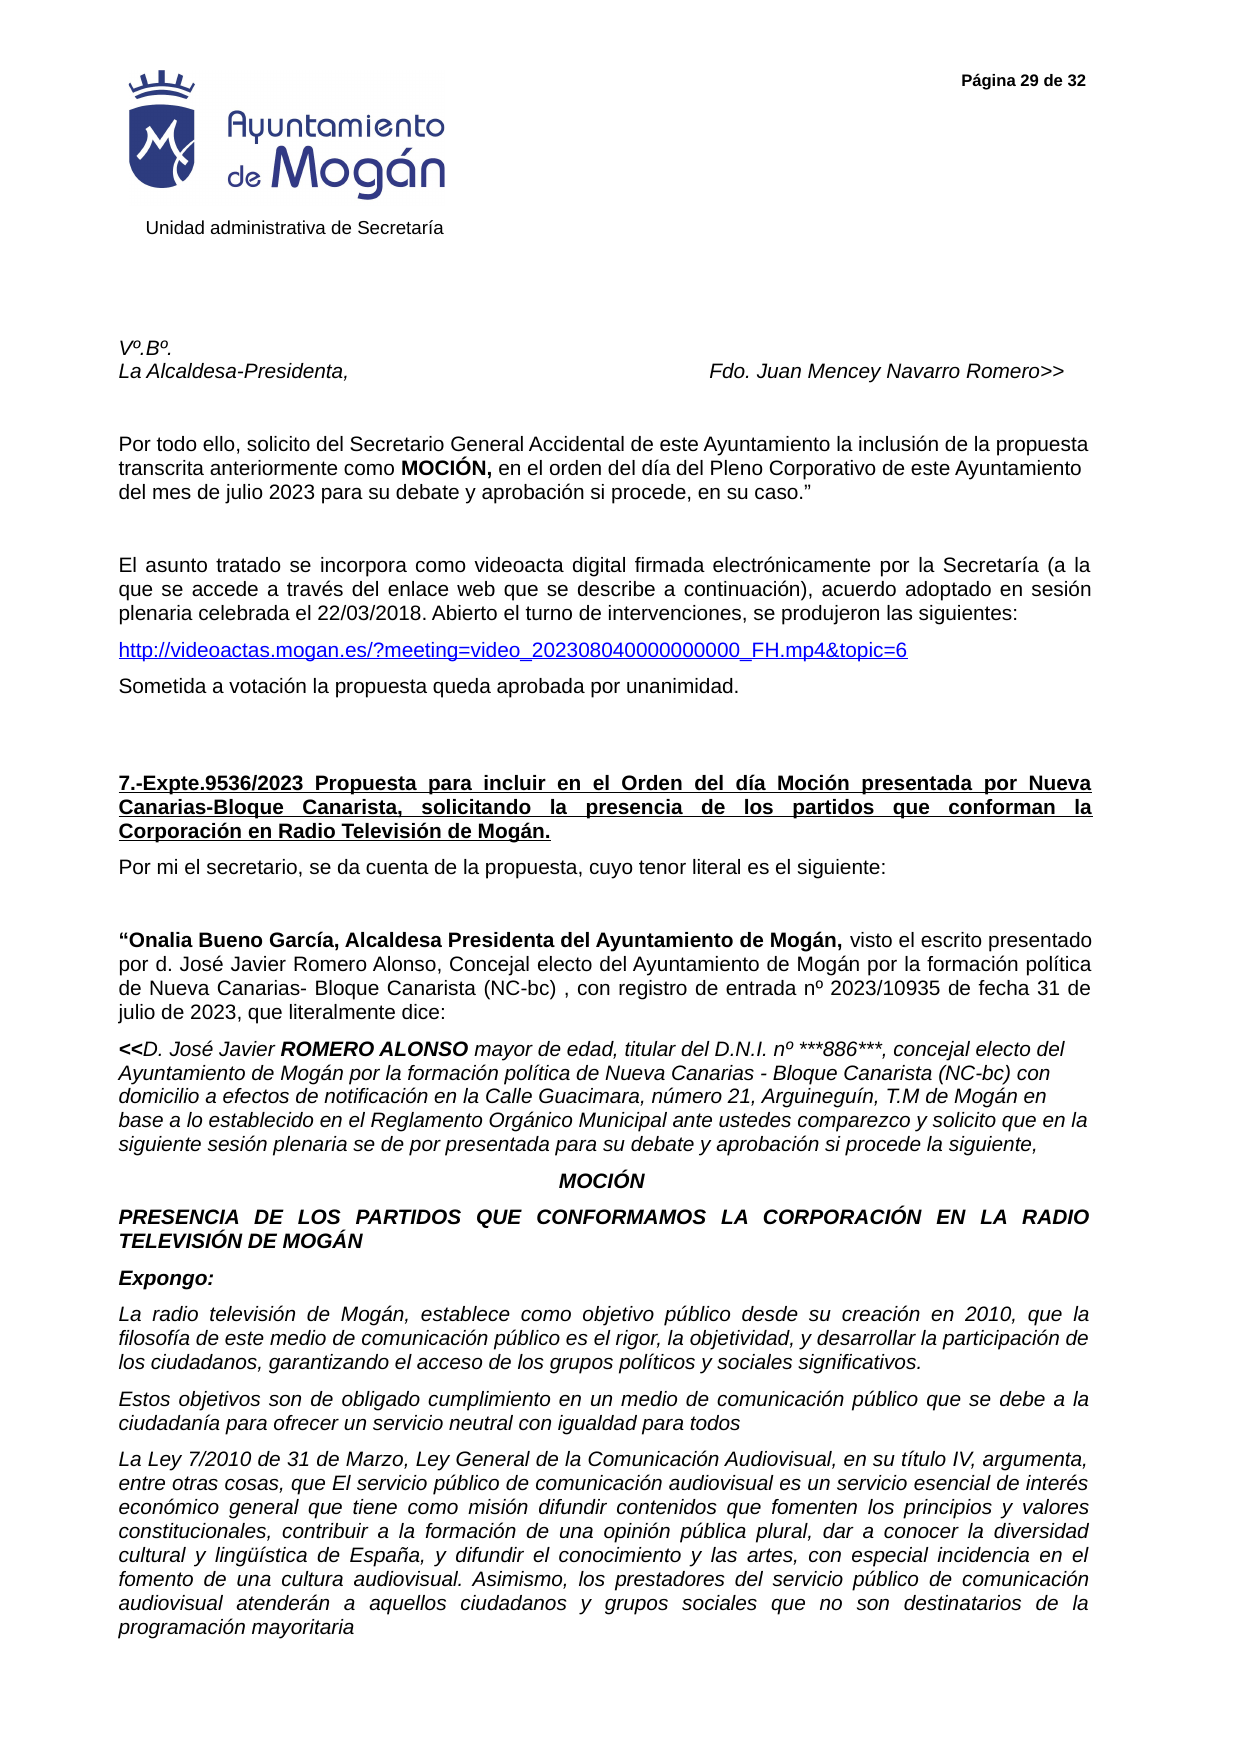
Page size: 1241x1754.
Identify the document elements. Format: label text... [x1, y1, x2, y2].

picture [128, 70, 445, 206]
text La radio televisión de Mogán, establece como objetivo público desde su creación en 2010, que la filosofía de este medio de comunicación público es el rigor, la objetividad, y desarrollar la participación de los ciudadanos, garantizando el acceso de los grupos políticos y sociales significativos. [118, 1302, 1092, 1374]
text Por mi el secretario, se da cuenta de la propuesta, cuyo tenor literal es el siguiente: [118, 855, 1092, 879]
text MOCIÓN [118, 1169, 1092, 1193]
text Estos objetivos son de obligado cumplimiento en un medio de comunicación público que se debe a la ciudadanía para ofrecer un servicio neutral con igualdad para todos [118, 1386, 1092, 1434]
text <<D. José Javier ROMERO ALONSO mayor de edad, titular del D.N.I. nº ***886***, concejal electo del Ayuntamiento de Mogán por la formación política de Nueva Canarias - Bloque Canarista (NC-bc) con domicilio a efectos de notificación en la Calle Guacimara, número 21, Arguineguín, T.M de Mogán en base a lo establecido en el Reglamento Orgánico Municipal ante ustedes comparezco y solicito que en la siguiente sesión plenaria se de por presentada para su debate y aprobación si procede la siguiente, [118, 1036, 1092, 1156]
text La Ley 7/2010 de 31 de Marzo, Ley General de la Comunicación Audiovisual, en su título IV, argumenta, entre otras cosas, que El servicio público de comunicación audiovisual es un servicio esencial de interés económico general que tiene como misión difundir contenidos que fomenten los principios y valores constitucionales, contribuir a la formación de una opinión pública plural, dar a conocer la diversidad cultural y lingüística de España, y difundir el conocimiento y las artes, con especial incidencia en el fomento de una cultura audiovisual. Asimismo, los prestadores del servicio público de comunicación audiovisual atenderán a aquellos ciudadanos y grupos sociales que no son destinatarios de la programación mayoritaria [118, 1447, 1092, 1638]
text PRESENCIA DE LOS PARTIDOS QUE CONFORMAMOS LA CORPORACIÓN EN LA RADIO TELEVISIÓN DE MOGÁN [118, 1205, 1092, 1253]
text 7.-Expte.9536/2023 Propuesta para incluir en el Orden del día Moción presentada por Nueva [118, 747, 1092, 792]
text Canarias-Bloque Canarista, solicitando la presencia de los partidos que conforman la [118, 793, 1092, 816]
text Sometida a votación la propuesta queda aprobada por unanimidad. [118, 674, 1092, 698]
text Vº.Bº. La Alcaldesa-Presidenta, Fdo. Juan Mencey Navarro Romero>> [118, 335, 1092, 383]
text Por todo ello, solicito del Secretario General Accidental de este Ayuntamiento la inclusión de la propuesta transcrita anteriormente como MOCIÓN, en el orden del día del Pleno Corporativo de este Ayuntamiento del mes de julio 2023 para su debate y aprobación si procede, en su caso.” [118, 432, 1092, 504]
text “Onalia Bueno García, Alcaldesa Presidenta del Ayuntamiento de Mogán, visto el escrito presentado por d. José Javier Romero Alonso, Concejal electo del Ayuntamiento de Mogán por la formación política de Nueva Canarias- Bloque Canarista (NC-bc) , con registro de entrada nº 2023/10935 de fecha 31 de julio de 2023, que literalmente dice: [118, 928, 1092, 1024]
text Expongo: [118, 1266, 1092, 1289]
text http://videoactas.mogan.es/?meeting=video_202308040000000000_FH.mp4&topic=6 [118, 637, 1092, 661]
text Corporación en Radio Televisión de Mogán. [118, 817, 1092, 843]
text El asunto tratado se incorpora como videoacta digital firmada electrónicamente por la Secretaría (a la que se accede a través del enlace web que se describe a continuación), acuerdo adoptado en sesión plenaria celebrada el 22/03/2018. Abierto el turno de intervenciones, se produjeron las siguientes: [118, 553, 1092, 625]
